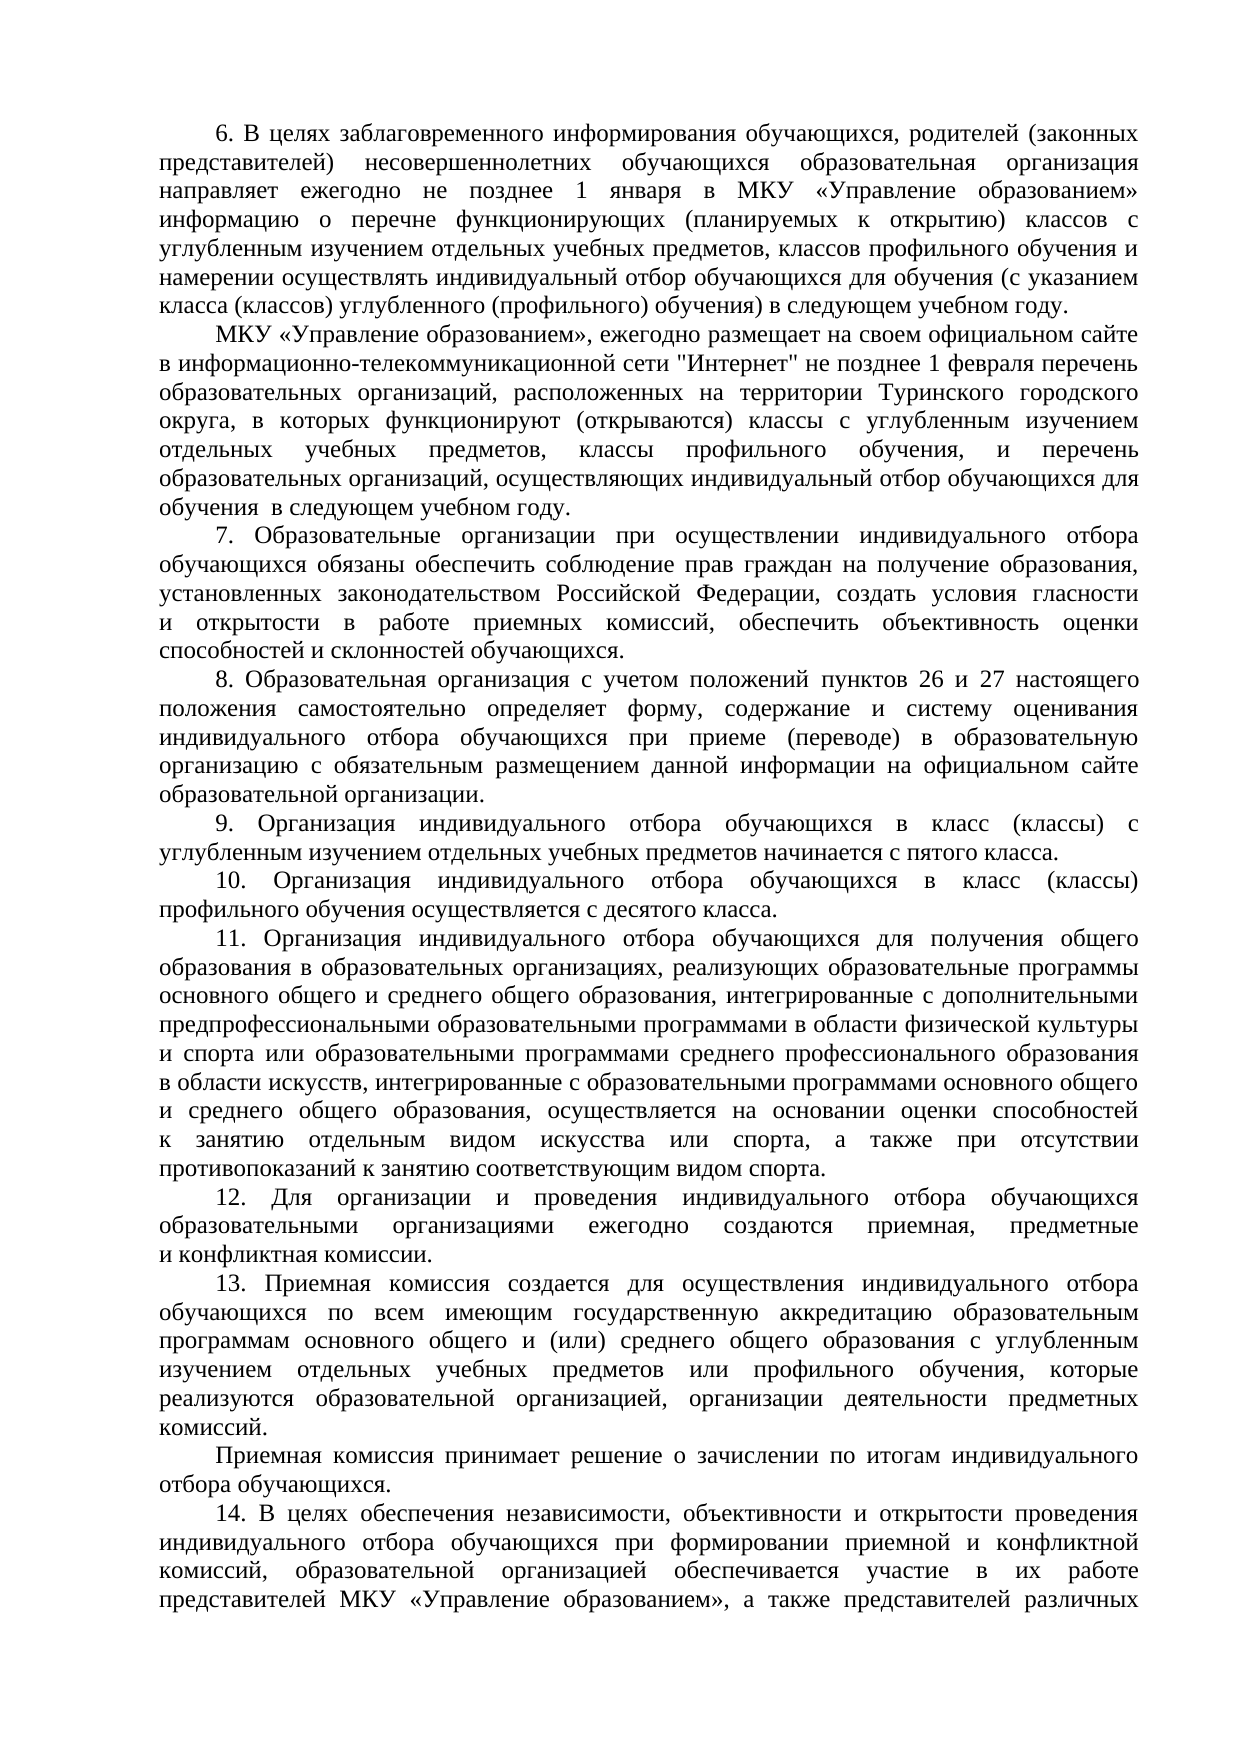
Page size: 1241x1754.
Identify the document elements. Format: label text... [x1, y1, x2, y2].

table_header 6. В целях заблаговременного информирования обучающихся, родителей (законных представителей) несовершеннолетних обучающихся образовательная организация направляет ежегодно не позднее 1 января в МКУ «Управление образованием» информацию о перечне функционирующих (планируемых к открытию) классов с углубленным изучением отдельных учебных предметов, классов профильного обучения и намерении осуществлять индивидуальный отбор обучающихся для обучения (с указанием класса (классов) углубленного (профильного) обучения) в следующем учебном году. МКУ «Управление образованием», ежегодно размещает на своем официальном сайте в информационно-телекоммуникационной сети "Интернет" не позднее 1 февраля перечень образовательных организаций, расположенных на территории Туринского городского округа, в которых функционируют (открываются) классы с углубленным изучением отдельных учебных предметов, классы профильного обучения, и перечень образовательных организаций, осуществляющих индивидуальный отбор обучающихся для обучения в следующем учебном году. 7. Образовательные организации при осуществлении индивидуального отбора обучающихся обязаны обеспечить соблюдение прав граждан на получение образования, установленных законодательством Российской Федерации, создать условия гласности и открытости в работе приемных комиссий, обеспечить объективность оценки способностей и склонностей обучающихся. 8. Образовательная организация с учетом положений пунктов 26 и 27 настоящего положения самостоятельно определяет форму, содержание и систему оценивания индивидуального отбора обучающихся при приеме (переводе) в образовательную организацию с обязательным размещением данной информации на официальном сайте образовательной организации. 9. Организация индивидуального отбора обучающихся в класс (классы) с углубленным изучением отдельных учебных предметов начинается с пятого класса. 10. Организация индивидуального отбора обучающихся в класс (классы) профильного обучения осуществляется с десятого класса. 11. Организация индивидуального отбора обучающихся для получения общего образования в образовательных организациях, реализующих образовательные программы основного общего и среднего общего образования, интегрированные с дополнительными предпрофессиональными образовательными программами в области физической культуры и спорта или образовательными программами среднего профессионального образования в области искусств, интегрированные с образовательными программами основного общего и среднего общего образования, осуществляется на основании оценки способностей к занятию отдельным видом искусства или спорта, а также при отсутствии противопоказаний к занятию соответствующим видом спорта. 12. Для организации и проведения индивидуального отбора обучающихся образовательными организациями ежегодно создаются приемная, предметные и конфликтная комиссии. 13. Приемная комиссия создается для осуществления индивидуального отбора обучающихся по всем имеющим государственную аккредитацию образовательным программам основного общего и (или) среднего общего образования с углубленным изучением отдельных учебных предметов или профильного обучения, которые реализуются образовательной организацией, организации деятельности предметных комиссий. Приемная комиссия принимает решение о зачислении по итогам индивидуального отбора обучающихся. 14. В целях обеспечения независимости, объективности и открытости проведения индивидуального отбора обучающихся при формировании приемной и конфликтной комиссий, образовательной организацией обеспечивается участие в их работе представителей МКУ «Управление образованием», а также представителей различных [148, 118, 1151, 1613]
table_header А.И.Пузырев [1151, 118, 1240, 1613]
